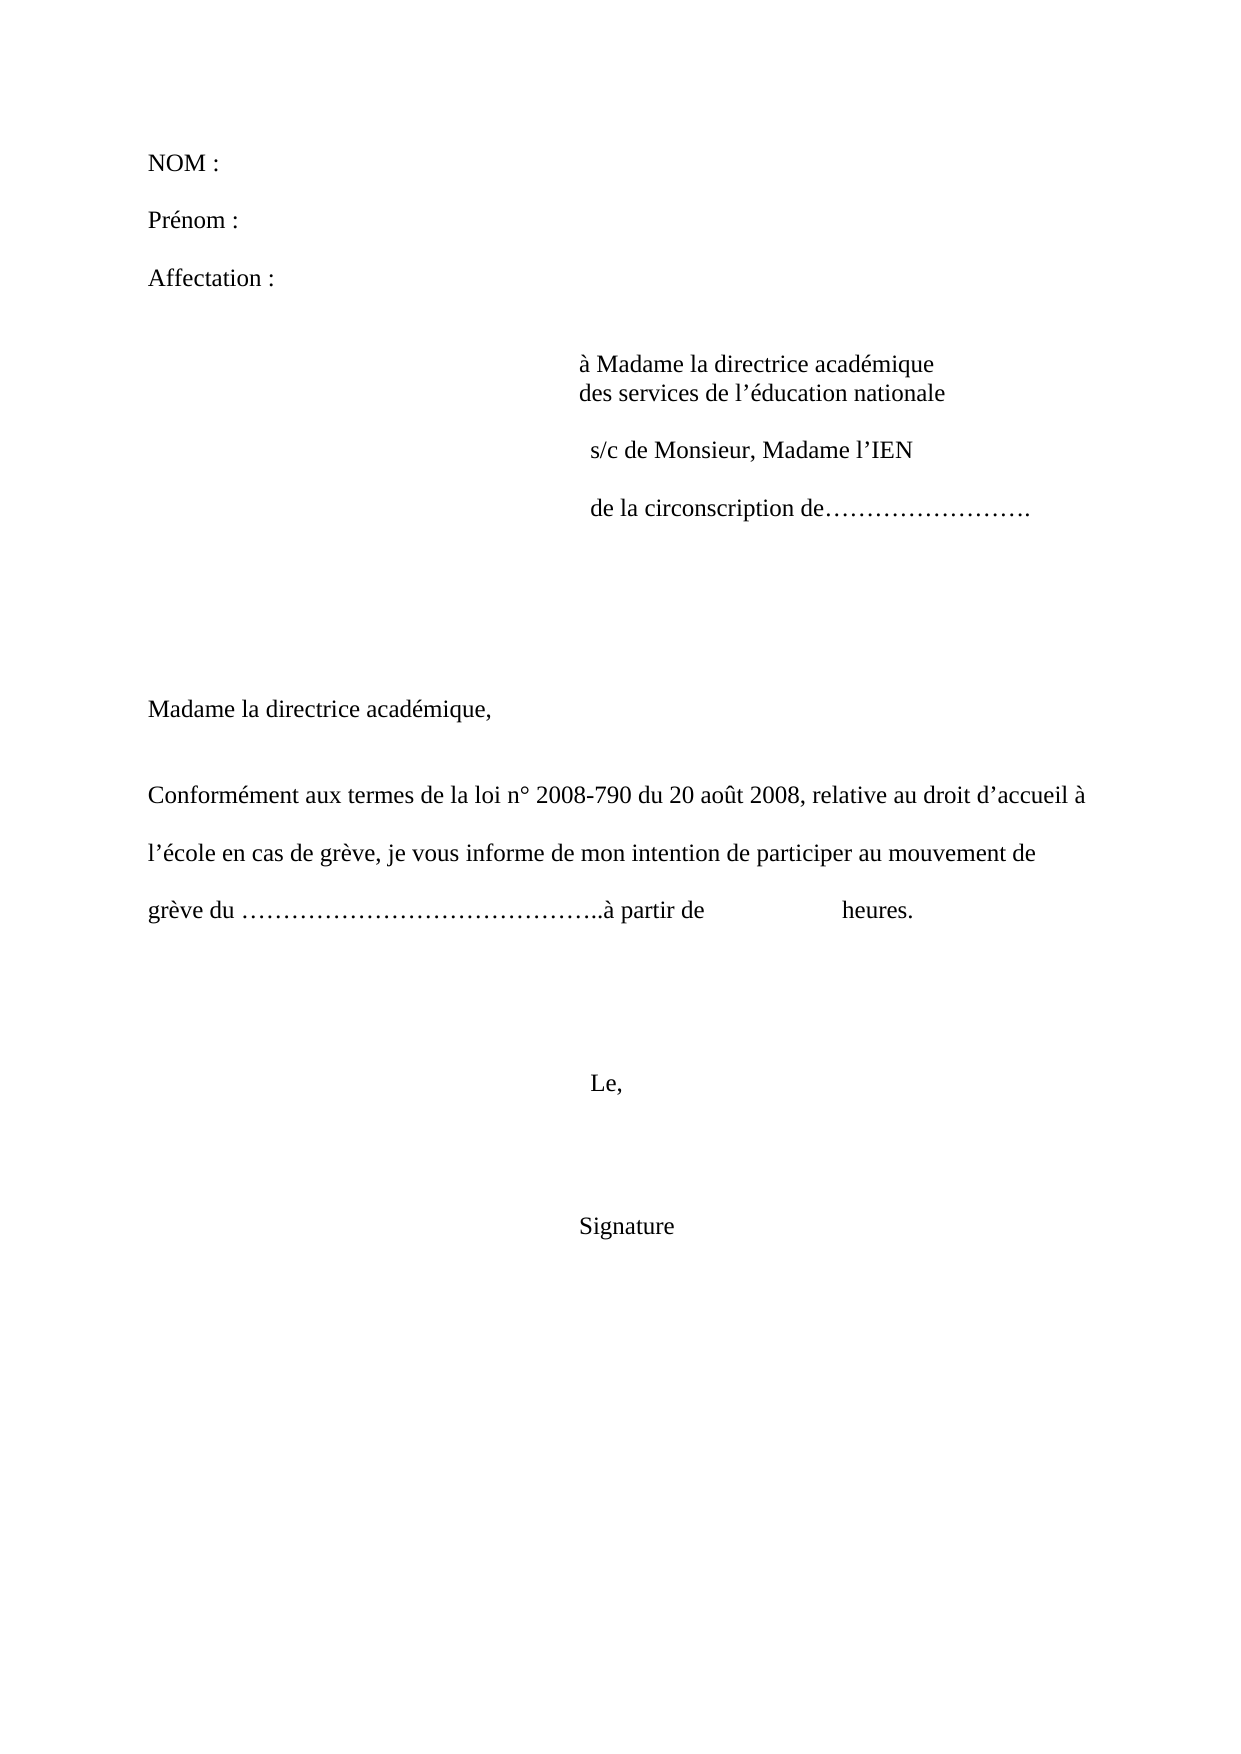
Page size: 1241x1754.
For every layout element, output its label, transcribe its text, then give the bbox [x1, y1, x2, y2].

text NOM : [148, 148, 1093, 176]
text s/c de Monsieur, Madame l’IEN [148, 435, 1093, 464]
text Madame la directrice académique, [148, 694, 1093, 723]
text Le, [148, 1068, 1093, 1096]
text l’école en cas de grève, je vous informe de mon intention de participer au mouvement de [148, 838, 1093, 866]
text Affectation : [148, 263, 1093, 291]
text Conformément aux termes de la loi n° 2008-790 du 20 août 2008, relative au droit d’accueil à [148, 780, 1093, 809]
text Prénom : [148, 205, 1093, 234]
text Signature [579, 1211, 1093, 1240]
text de la circonscription de……………………. [148, 493, 1093, 521]
text à Madame la directrice académique des services de l’éducation nationale [579, 349, 1093, 406]
text grève du ……………………………………..à partir de heures. [148, 895, 1093, 924]
